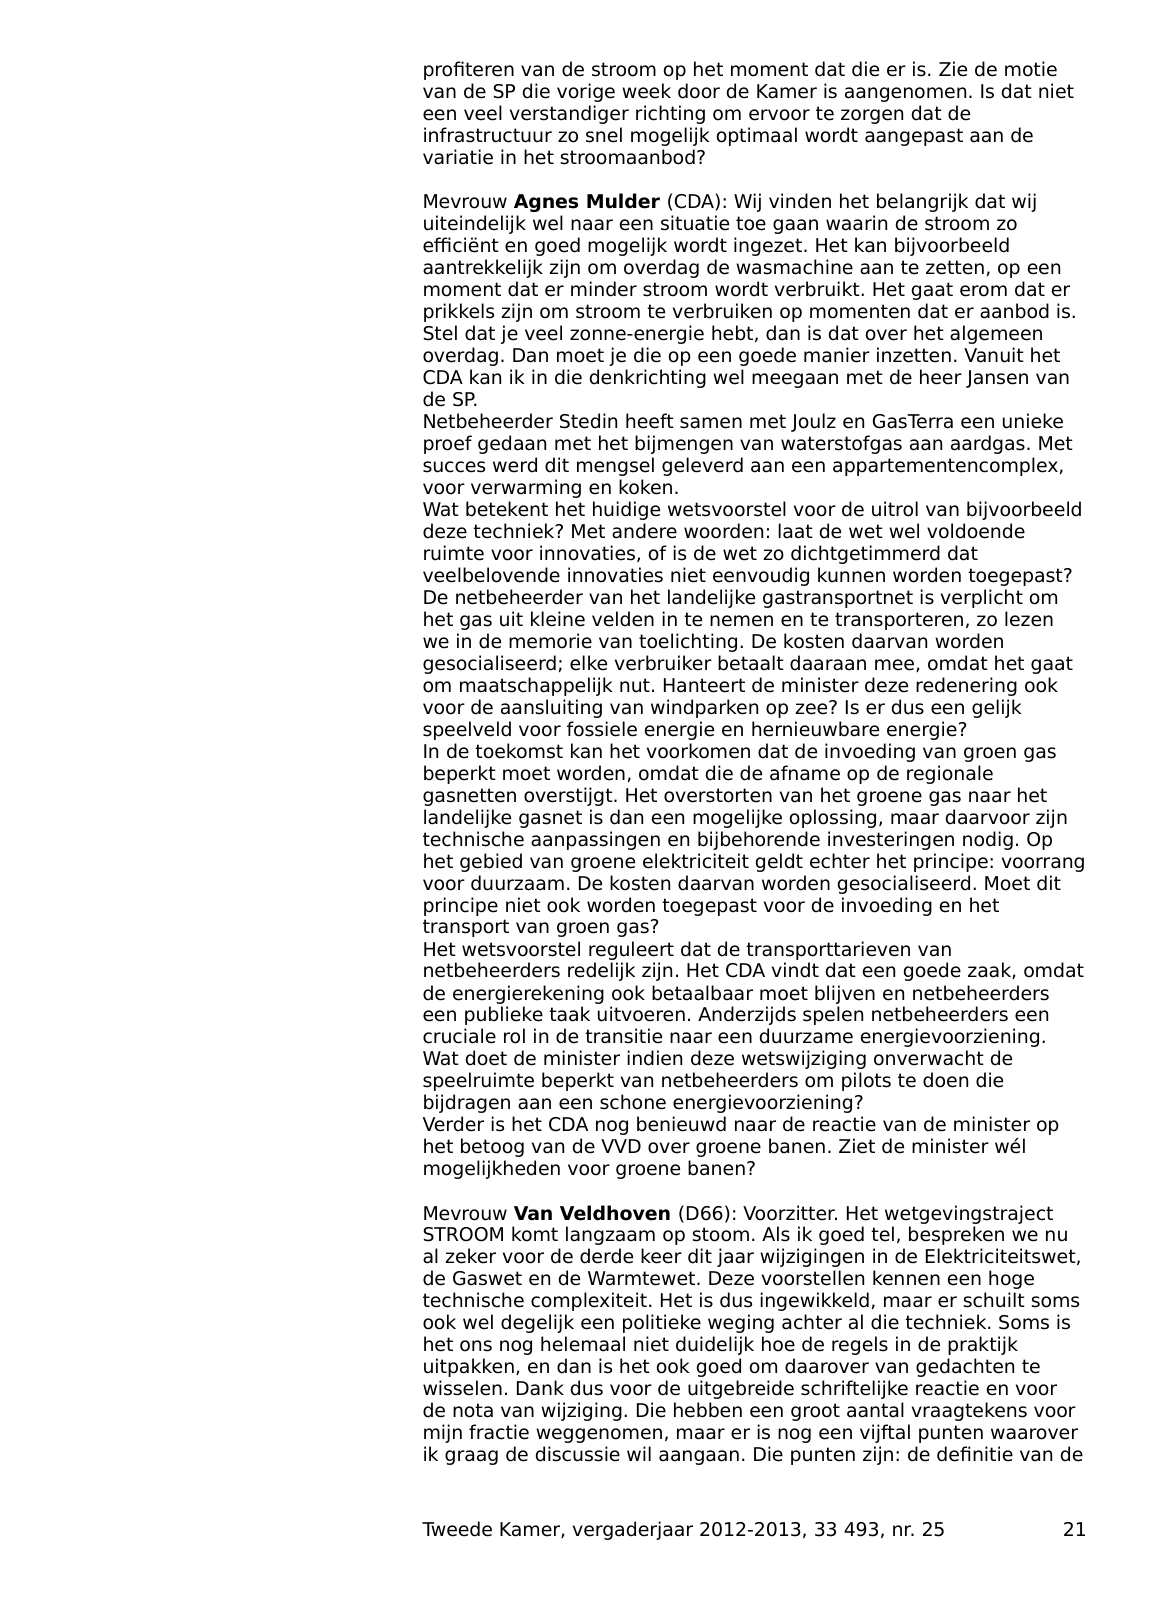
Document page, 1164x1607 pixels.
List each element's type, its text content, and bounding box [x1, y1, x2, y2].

text Wat betekent het huidige wetsvoorstel voor de uitrol van bijvoorbeeld deze techniek? Met andere woorden: laat de wet wel voldoende ruimte voor innovaties, of is de wet zo dichtgetimmerd dat veelbelovende innovaties niet eenvoudig kunnen worden toegepast? [422, 499, 1087, 587]
text Mevrouw Van Veldhoven (D66): Voorzitter. Het wetgevingstraject STROOM komt langzaam op stoom. Als ik goed tel, bespreken we nu al zeker voor de derde keer dit jaar wijzigingen in de Elektriciteitswet, de Gaswet en de Warmtewet. Deze voorstellen kennen een hoge technische complexiteit. Het is dus ingewikkeld, maar er schuilt soms ook wel degelijk een politieke weging achter al die techniek. Soms is het ons nog helemaal niet duidelijk hoe de regels in de praktijk uitpakken, en dan is het ook goed om daarover van gedachten te wisselen. Dank dus voor de uitgebreide schriftelijke reactie en voor de nota van wijziging. Die hebben een groot aantal vraagtekens voor mijn fractie weggenomen, maar er is nog een vijftal punten waarover ik graag de discussie wil aangaan. Die punten zijn: de definitie van de [422, 1202, 1087, 1466]
text In de toekomst kan het voorkomen dat de invoeding van groen gas beperkt moet worden, omdat die de afname op de regionale gasnetten overstijgt. Het overstorten van het groene gas naar het landelijke gasnet is dan een mogelijke oplossing, maar daarvoor zijn technische aanpassingen en bijbehorende investeringen nodig. Op het gebied van groene elektriciteit geldt echter het principe: voorrang voor duurzaam. De kosten daarvan worden gesocialiseerd. Moet dit principe niet ook worden toegepast voor de invoeding en het transport van groen gas? [422, 741, 1087, 938]
text Het wetsvoorstel reguleert dat de transporttarieven van netbeheerders redelijk zijn. Het CDA vindt dat een goede zaak, omdat de energierekening ook betaalbaar moet blijven en netbeheerders een publieke taak uitvoeren. Anderzijds spelen netbeheerders een cruciale rol in de transitie naar een duurzame energievoorziening. Wat doet de minister indien deze wetswijziging onverwacht de speelruimte beperkt van netbeheerders om pilots te doen die bijdragen aan een schone energievoorziening? [422, 938, 1087, 1114]
text De netbeheerder van het landelijke gastransportnet is verplicht om het gas uit kleine velden in te nemen en te transporteren, zo lezen we in de memorie van toelichting. De kosten daarvan worden gesocialiseerd; elke verbruiker betaalt daaraan mee, omdat het gaat om maatschappelijk nut. Hanteert de minister deze redenering ook voor de aansluiting van windparken op zee? Is er dus een gelijk speelveld voor fossiele energie en hernieuwbare energie? [422, 587, 1087, 741]
text Verder is het CDA nog benieuwd naar de reactie van de minister op het betoog van de VVD over groene banen. Ziet de minister wél mogelijkheden voor groene banen? [422, 1114, 1087, 1180]
text profiteren van de stroom op het moment dat die er is. Zie de motie van de SP die vorige week door de Kamer is aangenomen. Is dat niet een veel verstandiger richting om ervoor te zorgen dat de infrastructuur zo snel mogelijk optimaal wordt aangepast aan de variatie in het stroomaanbod? [422, 59, 1087, 169]
text Netbeheerder Stedin heeft samen met Joulz en GasTerra een unieke proef gedaan met het bijmengen van waterstofgas aan aardgas. Met succes werd dit mengsel geleverd aan een appartementencomplex, voor verwarming en koken. [422, 411, 1087, 499]
text Mevrouw Agnes Mulder (CDA): Wij vinden het belangrijk dat wij uiteindelijk wel naar een situatie toe gaan waarin de stroom zo efficiënt en goed mogelijk wordt ingezet. Het kan bijvoorbeeld aantrekkelijk zijn om overdag de wasmachine aan te zetten, op een moment dat er minder stroom wordt verbruikt. Het gaat erom dat er prikkels zijn om stroom te verbruiken op momenten dat er aanbod is. Stel dat je veel zonne-energie hebt, dan is dat over het algemeen overdag. Dan moet je die op een goede manier inzetten. Vanuit het CDA kan ik in die denkrichting wel meegaan met de heer Jansen van de SP. [422, 191, 1087, 411]
